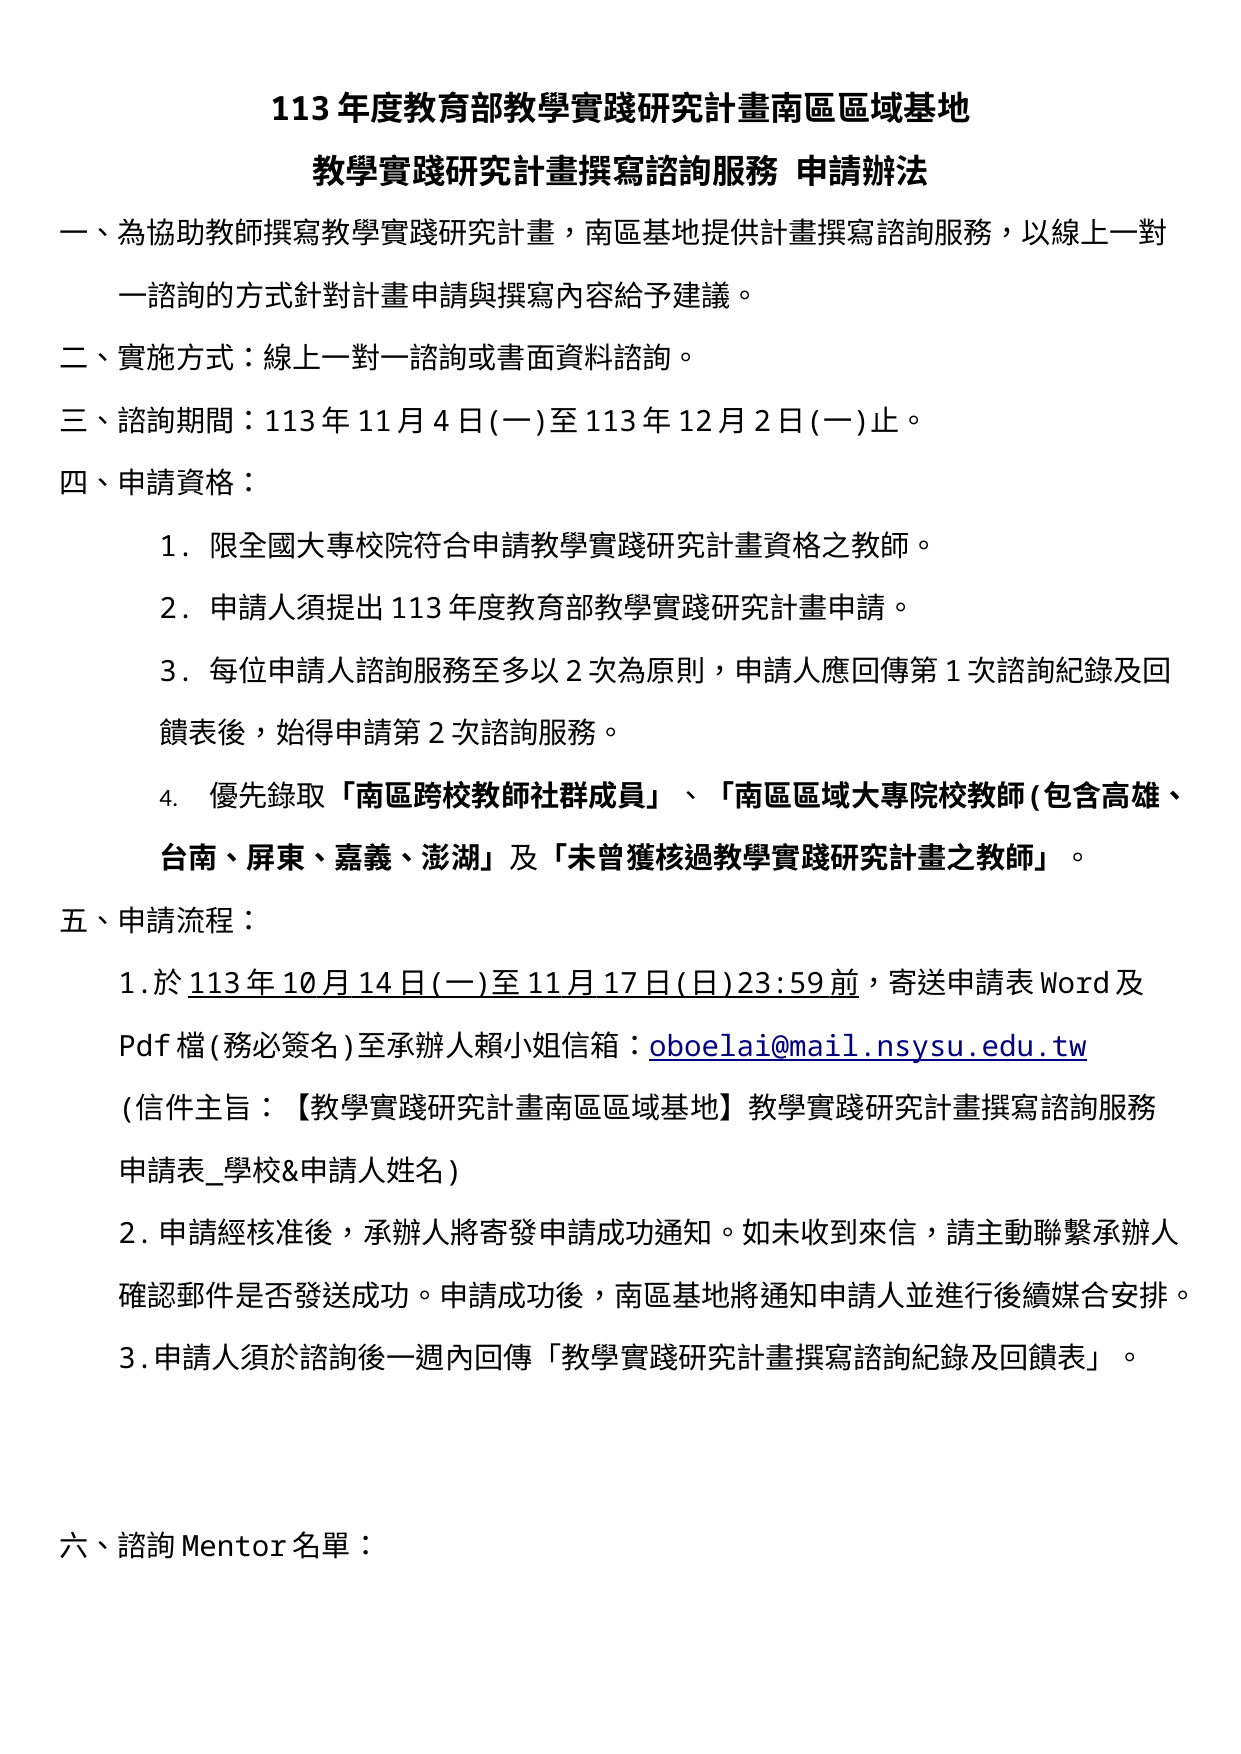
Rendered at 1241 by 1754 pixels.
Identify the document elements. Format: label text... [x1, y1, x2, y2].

list 申請人須提出113年度教育部教學實踐研究計畫申請。 [159, 564, 1181, 627]
text 教學實踐研究計畫撰寫諮詢服務 申請辦法 [59, 127, 1181, 189]
text 一、為協助教師撰寫教學實踐研究計畫，南區基地提供計畫撰寫諮詢服務，以線上一對一諮詢的方式針對計畫申請與撰寫內容給予建議。 [59, 189, 1181, 314]
text 四、申請資格： [59, 439, 1181, 502]
text 113年度教育部教學實踐研究計畫南區區域基地 [59, 64, 1181, 127]
list 限全國大專校院符合申請教學實踐研究計畫資格之教師。 [159, 502, 1181, 564]
text 六、諮詢Mentor名單： [59, 1502, 1181, 1564]
text 二、實施方式：線上一對一諮詢或書面資料諮詢。 [59, 314, 1181, 377]
list 優先錄取「南區跨校教師社群成員」、「南區區域大專院校教師(包含高雄、台南、屏東、嘉義、澎湖」及「未曾獲核過教學實踐研究計畫之教師」。 [159, 752, 1181, 877]
text 三、諮詢期間：113年11月4日(一)至113年12月2日(一)止。 [59, 377, 1181, 439]
text 五、申請流程： 1.於113年10月14日(一)至11月17日(日)23:59前，寄送申請表Word及Pdf檔(務必簽名)至承辦人賴小姐信箱：oboelai@mail.nsysu.edu.tw (信件主旨：【教學實踐研究計畫南區區域基地】教學實踐研究計畫撰寫諮詢服務申請表_學校&申請人姓名) 2. 申請經核准後，承辦人將寄發申請成功通知。如未收到來信，請主動聯繫承辦人確認郵件是否發送成功。申請成功後，南區基地將通知申請人並進行後續媒合安排。 3.申請人須於諮詢後一週內回傳「教學實踐研究計畫撰寫諮詢紀錄及回饋表」。 [59, 877, 1181, 1377]
list 每位申請人諮詢服務至多以2次為原則，申請人應回傳第1次諮詢紀錄及回饋表後，始得申請第2次諮詢服務。 [159, 627, 1181, 752]
